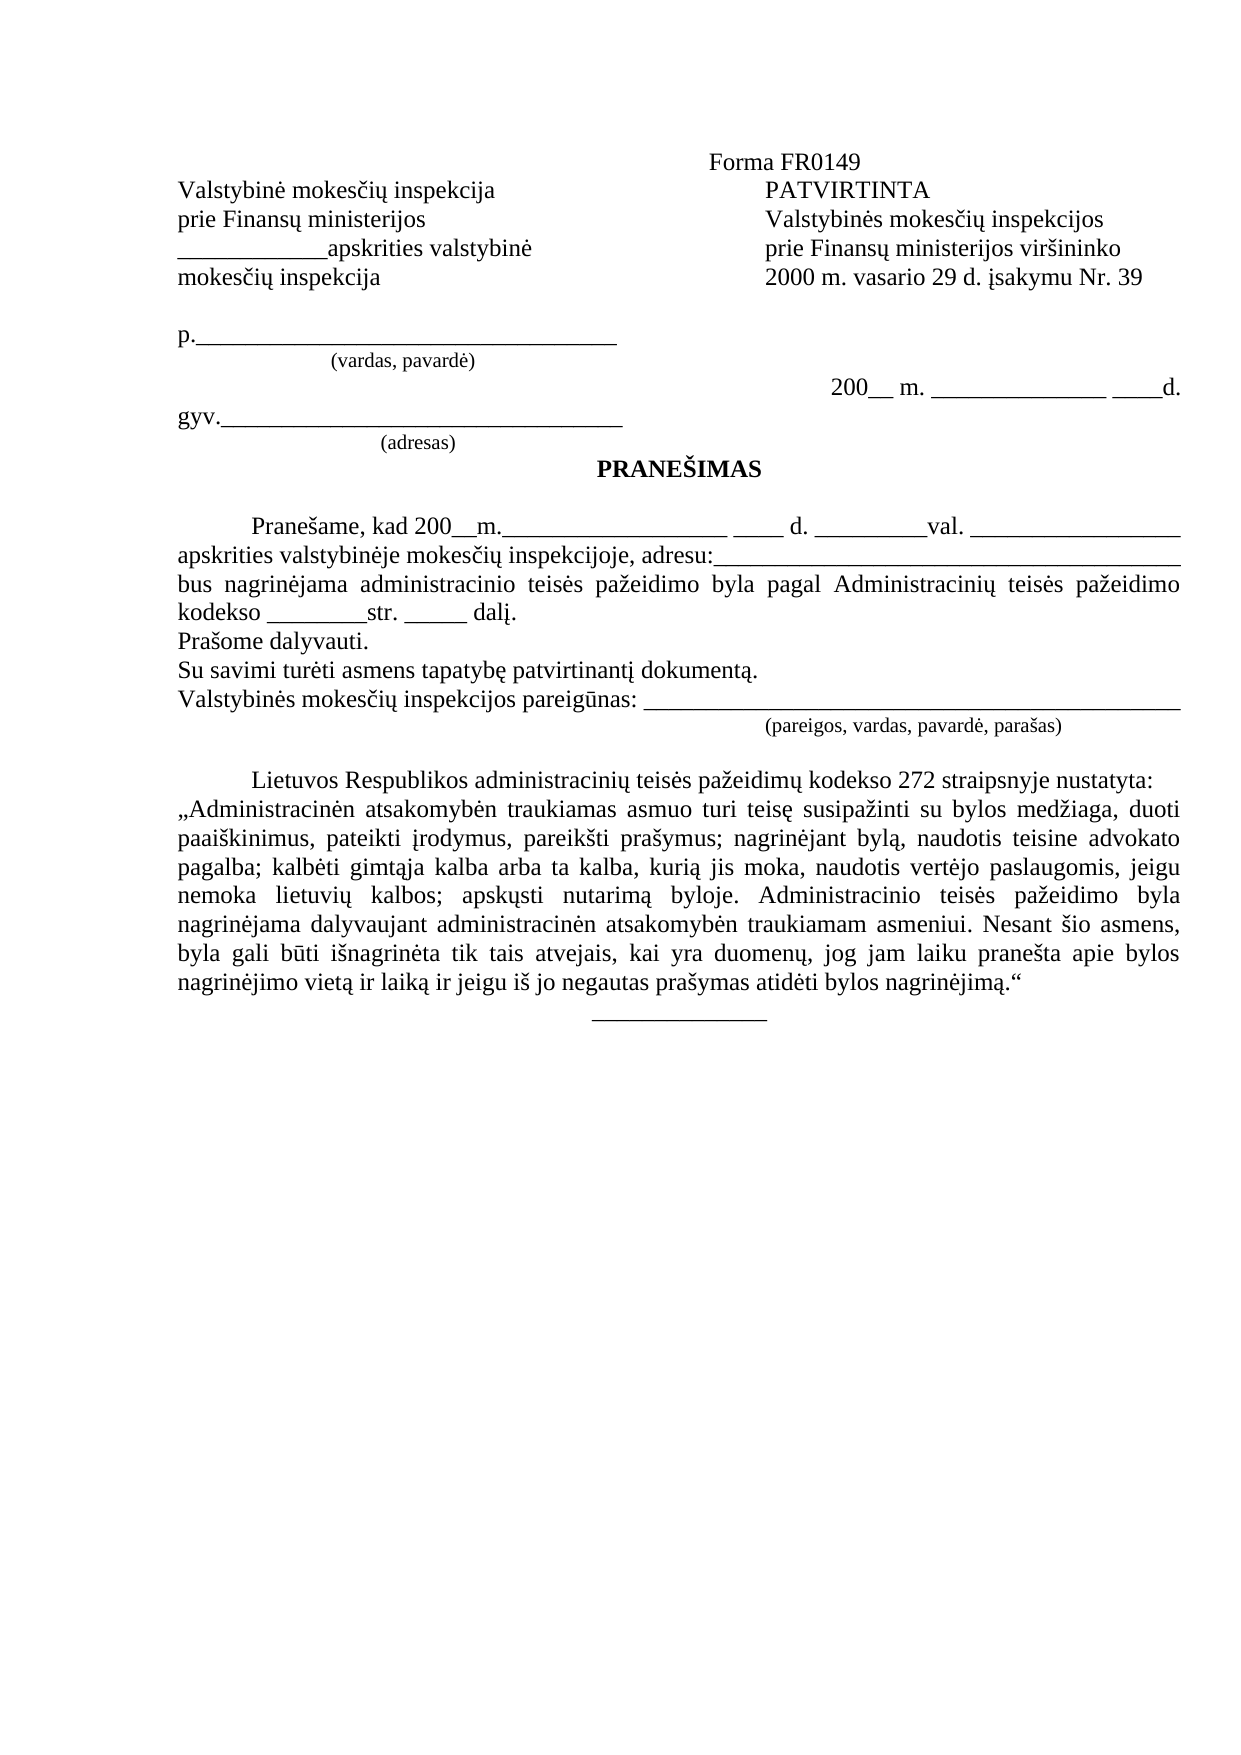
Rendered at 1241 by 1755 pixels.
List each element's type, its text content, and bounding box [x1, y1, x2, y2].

text gyv. [177, 401, 1181, 430]
text PRANEŠIMAS [177, 454, 1181, 482]
text 200__ m. ______________ ____d. [177, 372, 1181, 401]
text prie Finansų ministerijos Valstybinės mokesčių inspekcijos [177, 204, 1181, 233]
text Valstybinė mokesčių inspekcija PATVIRTINTA [177, 176, 1181, 204]
text apskrities valstybinėje mokesčių inspekcijoje, adresu: [177, 540, 1181, 569]
text p. [177, 319, 1181, 348]
text (adresas) [177, 430, 1181, 454]
text Forma FR0149 [177, 147, 1181, 176]
text mokesčių inspekcija 2000 m. vasario 29 d. įsakymu Nr. 39 [177, 262, 1181, 291]
text (vardas, pavardė) [177, 348, 1181, 372]
text bus nagrinėjama administracinio teisės pažeidimo byla pagal Administracinių teisės pažeidimo kodekso ________str. _____ dalį. [177, 569, 1181, 626]
text Valstybinės mokesčių inspekcijos pareigūnas: [177, 684, 1181, 712]
text ____________apskrities valstybinė prie Finansų ministerijos viršininko [177, 233, 1181, 262]
text Lietuvos Respublikos administracinių teisės pažeidimų kodekso 272 straipsnyje nustatyta: [177, 765, 1181, 794]
text (pareigos, vardas, pavardė, parašas) [177, 712, 1181, 737]
text ______________ [177, 995, 1181, 1024]
text Pranešame, kad 200__m.__________________ ____ d. _________val. [177, 511, 1181, 540]
text „Administracinėn atsakomybėn traukiamas asmuo turi teisę susipažinti su bylos medžiaga, duoti paaiškinimus, pateikti įrodymus, pareikšti prašymus; nagrinėjant bylą, naudotis teisine advokato pagalba; kalbėti gimtąja kalba arba ta kalba, kurią jis moka, naudotis vertėjo paslaugomis, jeigu nemoka lietuvių kalbos; apskųsti nutarimą byloje. Administracinio teisės pažeidimo byla nagrinėjama dalyvaujant administracinėn atsakomybėn traukiamam asmeniui. Nesant šio asmens, byla gali būti išnagrinėta tik tais atvejais, kai yra duomenų, jog jam laiku pranešta apie bylos nagrinėjimo vietą ir laiką ir jeigu iš jo negautas prašymas atidėti bylos nagrinėjimą.“ [177, 794, 1181, 995]
text Prašome dalyvauti. [177, 626, 1181, 655]
text Su savimi turėti asmens tapatybę patvirtinantį dokumentą. [177, 655, 1181, 684]
